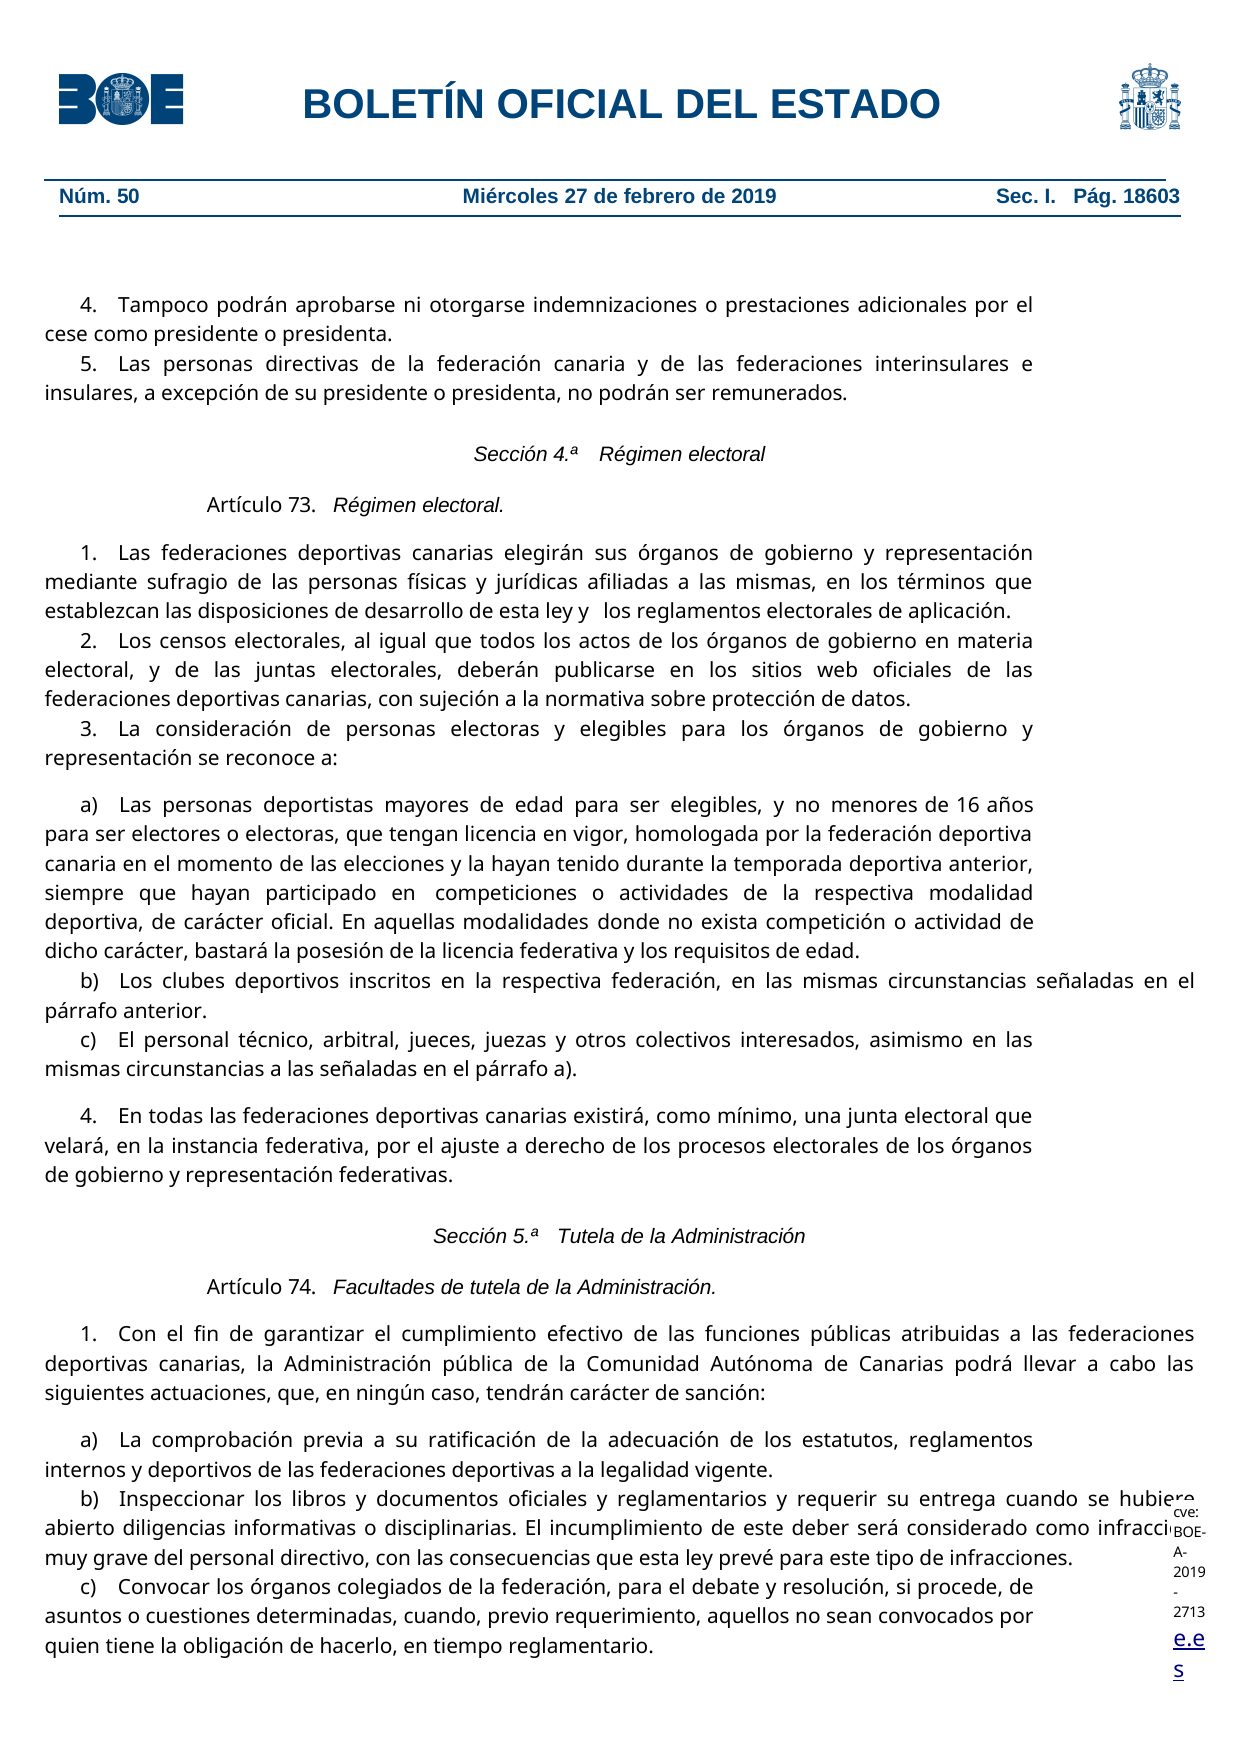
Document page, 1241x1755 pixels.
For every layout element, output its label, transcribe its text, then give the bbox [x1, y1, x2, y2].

list Las personas deportistas mayores de edad para ser elegibles, y no menores de 16 años para ser electores o electoras, que tengan licencia en vigor, homologada por la federación deportiva canaria en el momento de las elecciones y la hayan tenido durante la temporada deportiva anterior, siempre que hayan participado en competiciones o actividades de la respectiva modalidad deportiva, de carácter oficial. En aquellas modalidades donde no exista competición o actividad de dicho carácter, bastará la posesión de la licencia federativa y los requisitos de edad. [44, 790, 1034, 965]
text Artículo 73. Régimen electoral. [207, 490, 1196, 519]
list Las federaciones deportivas canarias elegirán sus órganos de gobierno y representación mediante sufragio de las personas físicas y jurídicas afiliadas a las mismas, en los términos que establezcan las disposiciones de desarrollo de esta ley y los reglamentos electorales de aplicación. [44, 538, 1034, 624]
list Los clubes deportivos inscritos en la respectiva federación, en las mismas circunstancias señaladas en el párrafo anterior. [44, 967, 1196, 1024]
list La comprobación previa a su ratificación de la adecuación de los estatutos, reglamentos internos y deportivos de las federaciones deportivas a la legalidad vigente. [44, 1425, 1034, 1483]
list El personal técnico, arbitral, jueces, juezas y otros colectivos interesados, asimismo en las mismas circunstancias a las señaladas en el párrafo a). [44, 1025, 1034, 1083]
text Artículo 74. Facultades de tutela de la Administración. [207, 1272, 1196, 1301]
list Tampoco podrán aprobarse ni otorgarse indemnizaciones o prestaciones adicionales por el cese como presidente o presidenta. [44, 290, 1034, 348]
text Sección 5.ª Tutela de la Administración [172, 1224, 1068, 1248]
list Verificable en http://www.boe.es [1173, 1622, 1209, 1711]
list cve: BOE-A-2019-2713 [1173, 1502, 1209, 1621]
list Los censos electorales, al igual que todos los actos de los órganos de gobierno en materia electoral, y de las juntas electorales, deberán publicarse en los sitios web oficiales de las federaciones deportivas canarias, con sujeción a la normativa sobre protección de datos. [44, 626, 1034, 713]
list Convocar los órganos colegiados de la federación, para el debate y resolución, si procede, de asuntos o cuestiones determinadas, cuando, previo requerimiento, aquellos no sean convocados por quien tiene la obligación de hacerlo, en tiempo reglamentario. [44, 1572, 1034, 1659]
list Inspeccionar los libros y documentos oficiales y reglamentarios y requerir su entrega cuando se hubiere abierto diligencias informativas o disciplinarias. El incumplimiento de este deber será considerado como infracción muy grave del personal directivo, con las consecuencias que esta ley prevé para este tipo de infracciones. [44, 1484, 1209, 1711]
list En todas las federaciones deportivas canarias existirá, como mínimo, una junta electoral que velará, en la instancia federativa, por el ajuste a derecho de los procesos electorales de los órganos de gobierno y representación federativas. [44, 1102, 1034, 1189]
text Sección 4.ª Régimen electoral [44, 442, 1196, 466]
list Las personas directivas de la federación canaria y de las federaciones interinsulares e insulares, a excepción de su presidente o presidenta, no podrán ser remunerados. [44, 349, 1034, 407]
subtitle Núm. 50 Miércoles 27 de febrero de 2019 Sec. I. Pág. 18603 [59, 184, 1196, 208]
list Con el fin de garantizar el cumplimiento efectivo de las funciones públicas atribuidas a las federaciones deportivas canarias, la Administración pública de la Comunidad Autónoma de Canarias podrá llevar a cabo las siguientes actuaciones, que, en ningún caso, tendrán carácter de sanción: [44, 1319, 1196, 1407]
list La consideración de personas electoras y elegibles para los órganos de gobierno y representación se reconoce a: [44, 714, 1034, 772]
